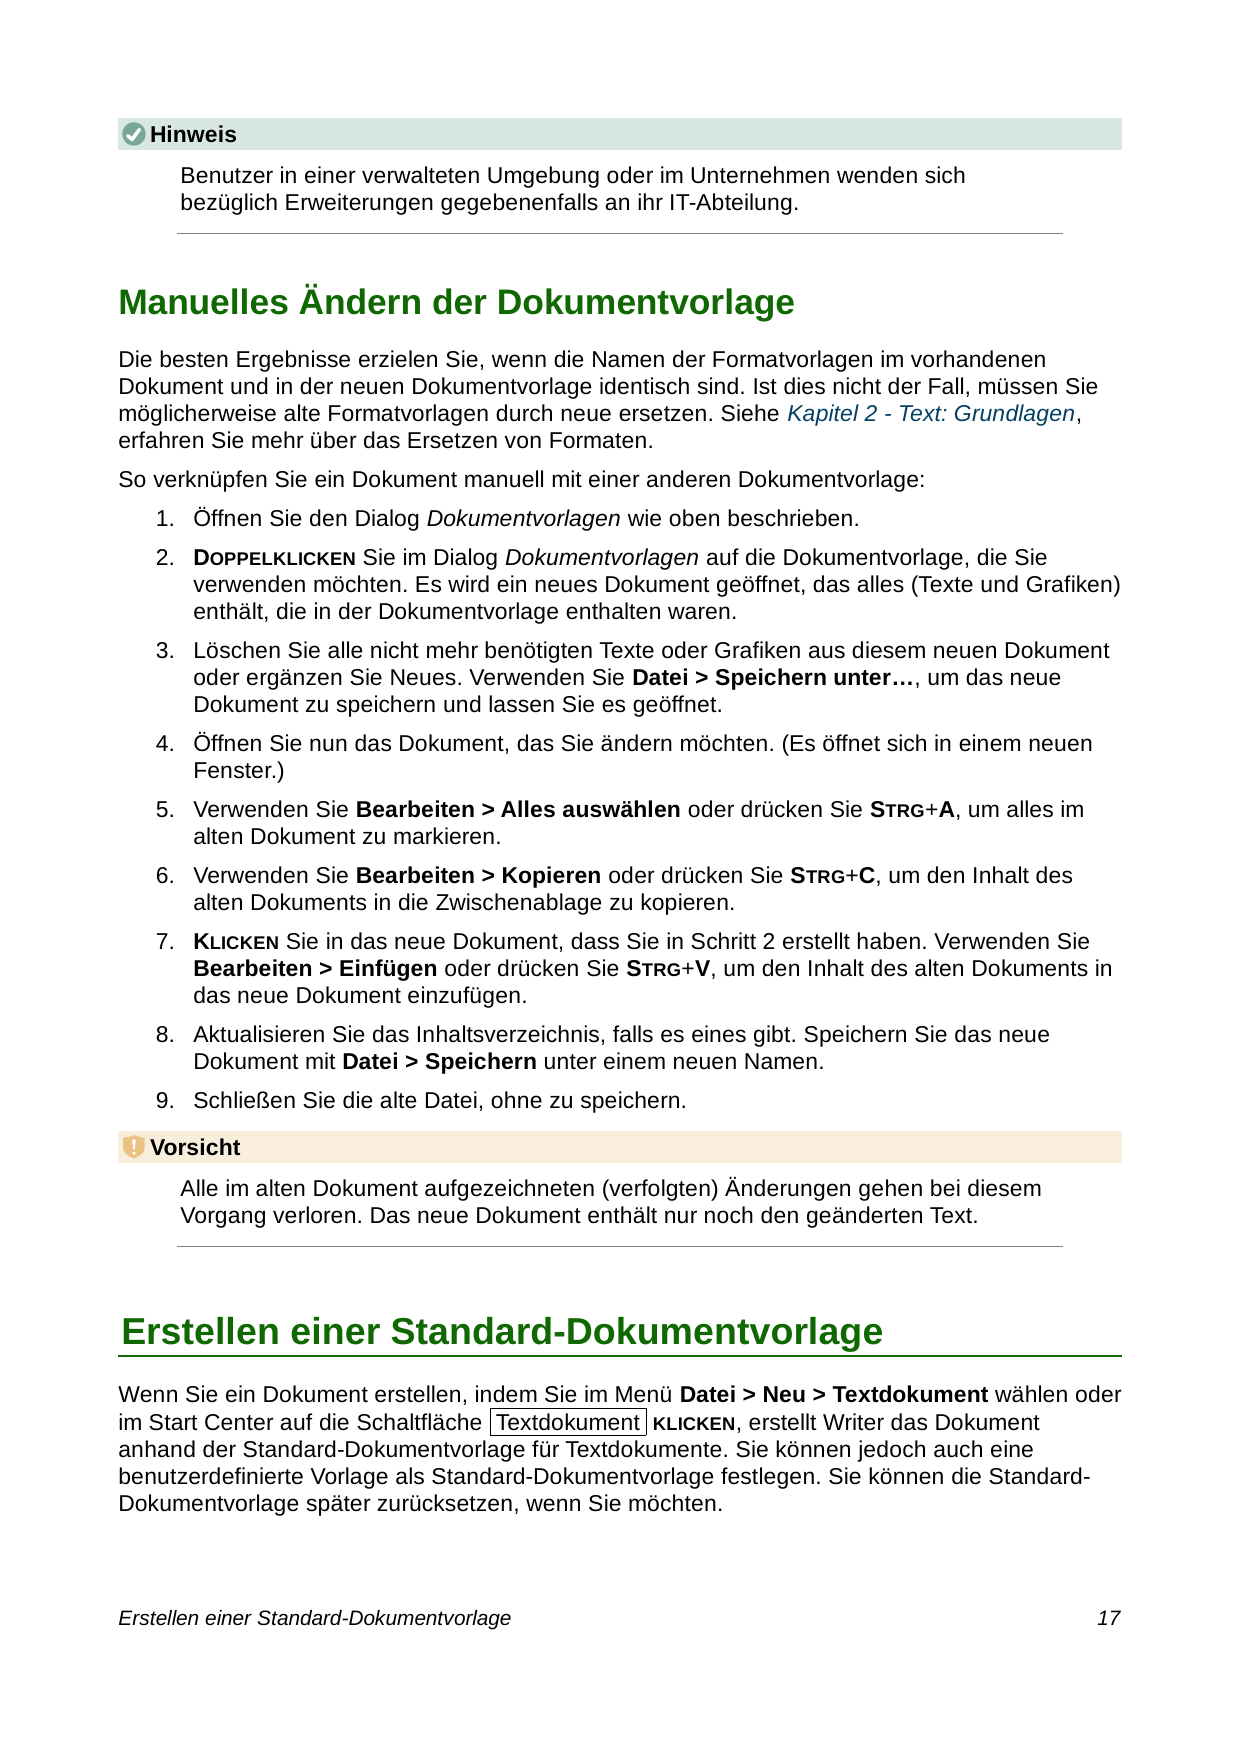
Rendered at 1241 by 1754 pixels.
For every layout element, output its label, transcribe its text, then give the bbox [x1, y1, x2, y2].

list Löschen Sie alle nicht mehr benötigten Texte oder Grafiken aus diesem neuen Dokument oder ergänzen Sie Neues. Verwenden Sie Datei > Speichern unter…, um das neue Dokument zu speichern und lassen Sie es geöffnet. [156, 636, 1122, 718]
subtitle Vorsicht [118, 1131, 1122, 1163]
list Aktualisieren Sie das Inhaltsverzeichnis, falls es eines gibt. Speichern Sie das neue Dokument mit Datei > Speichern unter einem neuen Namen. [156, 1020, 1122, 1074]
text So verknüpfen Sie ein Dokument manuell mit einer anderen Dokumentvorlage: [118, 466, 1122, 493]
list Verwenden Sie Bearbeiten > Alles auswählen oder drücken Sie Strg+A, um alles im alten Dokument zu markieren. [156, 795, 1122, 849]
list Öffnen Sie nun das Dokument, das Sie ändern möchten. (Es öffnet sich in einem neuen Fenster.) [156, 729, 1122, 784]
subtitle Erstellen einer Standard-Dokumentvorlage [118, 1306, 1122, 1355]
subtitle Manuelles Ändern der Dokumentvorlage [118, 282, 1122, 322]
subtitle Hinweis [118, 118, 1122, 150]
list Verwenden Sie Bearbeiten > Kopieren oder drücken Sie Strg+C, um den Inhalt des alten Dokuments in die Zwischenablage zu kopieren. [156, 861, 1122, 916]
text Die besten Ergebnisse erzielen Sie, wenn die Namen der Formatvorlagen im vorhandenen Dokument und in der neuen Dokumentvorlage identisch sind. Ist dies nicht der Fall, müssen Sie möglicherweise alte Formatvorlagen durch neue ersetzen. Siehe Kapitel 2 - Text: Grundlagen, erfahren Sie mehr über das Ersetzen von Formaten. [118, 346, 1122, 454]
text Alle im alten Dokument aufgezeichneten (verfolgten) Änderungen gehen bei diesem Vorgang verloren. Das neue Dokument enthält nur noch den geänderten Text. [177, 1174, 1063, 1246]
list Öffnen Sie den Dialog Dokumentvorlagen wie oben beschrieben. [156, 504, 1122, 532]
text Benutzer in einer verwalteten Umgebung oder im Unternehmen wenden sich bezüglich Erweiterungen gegebenenfalls an ihr IT-Abteilung. [177, 161, 1063, 233]
text Wenn Sie ein Dokument erstellen, indem Sie im Menü Datei > Neu > Textdokument wählen oder im Start Center auf die Schaltfläche Textdokument klicken, erstellt Writer das Dokument anhand der Standard-Dokumentvorlage für Textdokumente. Sie können jedoch auch eine benutzerdefinierte Vorlage als Standard-Dokumentvorlage festlegen. Sie können die Standard-Dokumentvorlage später zurücksetzen, wenn Sie möchten. [118, 1381, 1122, 1516]
list Klicken Sie in das neue Dokument, dass Sie in Schritt 2 erstellt haben. Verwenden Sie Bearbeiten > Einfügen oder drücken Sie Strg+V, um den Inhalt des alten Dokuments in das neue Dokument einzufügen. [156, 927, 1122, 1008]
list Doppelklicken Sie im Dialog Dokumentvorlagen auf die Dokumentvorlage, die Sie verwenden möchten. Es wird ein neues Dokument geöffnet, das alles (Texte und Grafiken) enthält, die in der Dokumentvorlage enthalten waren. [156, 543, 1122, 625]
list Schließen Sie die alte Datei, ohne zu speichern. [156, 1086, 1122, 1113]
